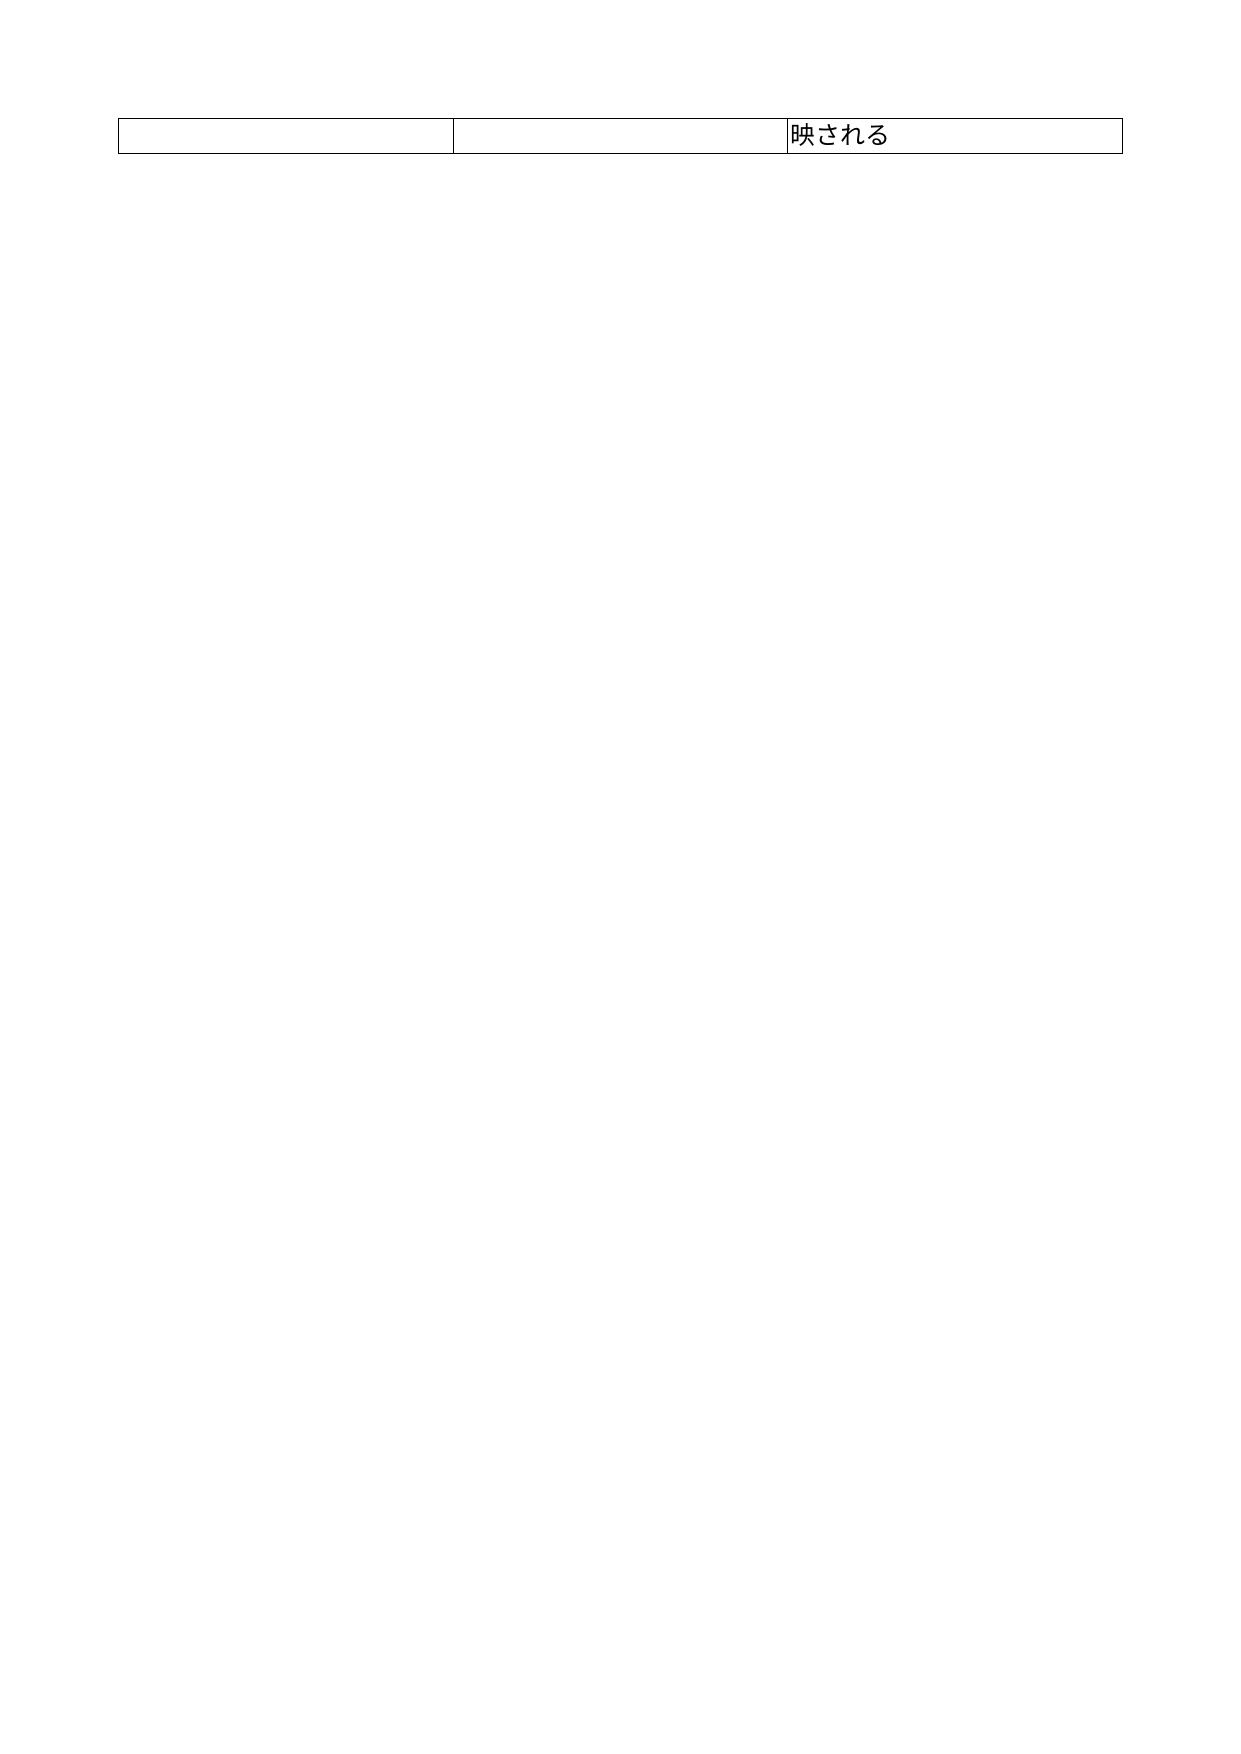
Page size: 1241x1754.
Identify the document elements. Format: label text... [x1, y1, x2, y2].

table_cell 映される [788, 119, 1122, 153]
table_cell [454, 119, 787, 153]
table_cell [119, 119, 453, 153]
